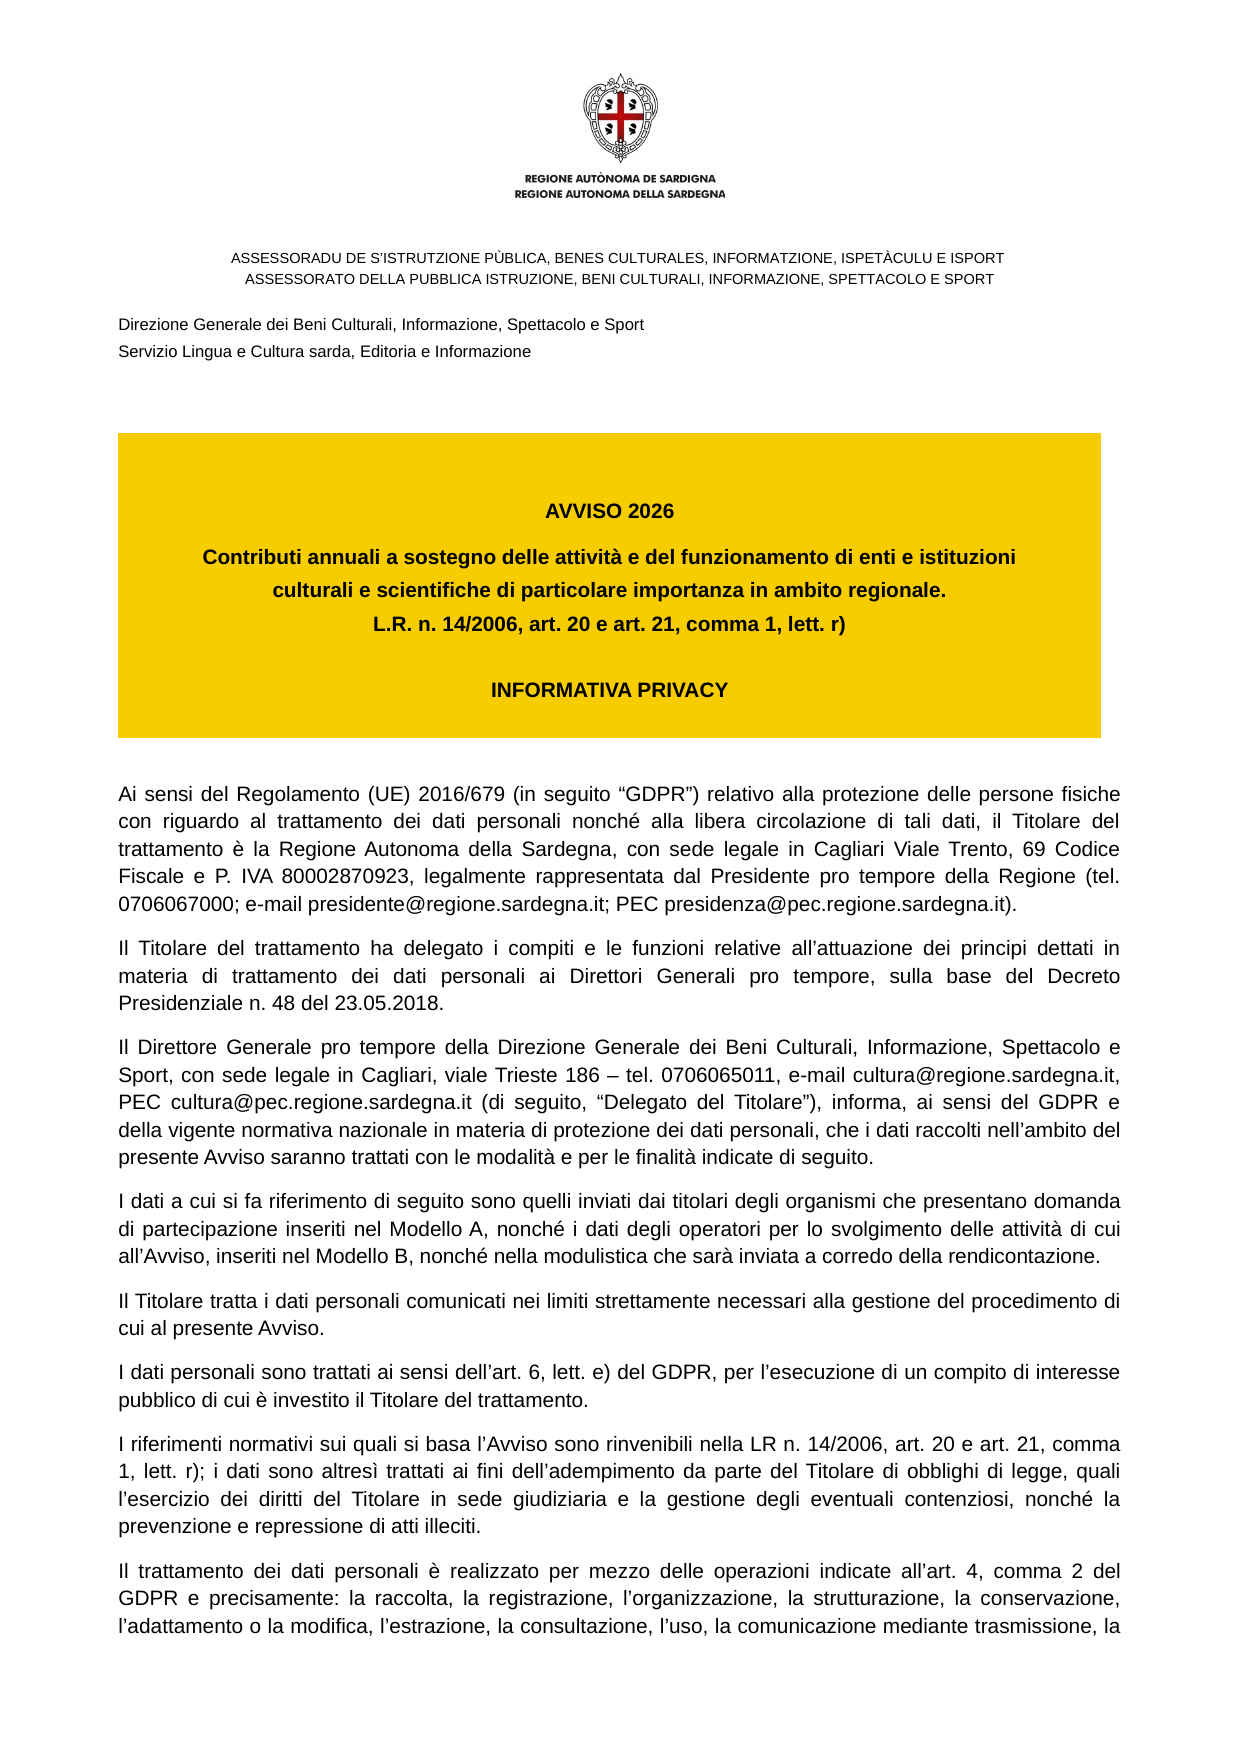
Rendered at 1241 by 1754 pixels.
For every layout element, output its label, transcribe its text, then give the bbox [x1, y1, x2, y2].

text Il trattamento dei dati personali è realizzato per mezzo delle operazioni indicate all’art. 4, comma 2 del GDPR e precisamente: la raccolta, la registrazione, l’organizzazione, la strutturazione, la conservazione, l’adattamento o la modifica, l’estrazione, la consultazione, l’uso, la comunicazione mediante trasmissione, la [118, 1558, 1122, 1637]
text I dati a cui si fa riferimento di seguito sono quelli inviati dai titolari degli organismi che presentano domanda di partecipazione inseriti nel Modello A, nonché i dati degli operatori per lo svolgimento delle attività di cui all’Avviso, inseriti nel Modello B, nonché nella modulistica che sarà inviata a corredo della rendicontazione. [118, 1189, 1122, 1268]
text Il Direttore Generale pro tempore della Direzione Generale dei Beni Culturali, Informazione, Spettacolo e Sport, con sede legale in Cagliari, viale Trieste 186 – tel. 0706065011, e-mail cultura@regione.sardegna.it, PEC cultura@pec.regione.sardegna.it (di seguito, “Delegato del Titolare”), informa, ai sensi del GDPR e della vigente normativa nazionale in materia di protezione dei dati personali, che i dati raccolti nell’ambito del presente Avviso saranno trattati con le modalità e per le finalità indicate di seguito. [118, 1035, 1122, 1169]
text I riferimenti normativi sui quali si basa l’Avviso sono rinvenibili nella LR n. 14/2006, art. 20 e art. 21, comma 1, lett. r); i dati sono altresì trattati ai fini dell’adempimento da parte del Titolare di obblighi di legge, quali l’esercizio dei diritti del Titolare in sede giudiziaria e la gestione degli eventuali contenziosi, nonché la prevenzione e repressione di atti illeciti. [118, 1432, 1122, 1538]
text AVVISO 2026 [118, 492, 1101, 525]
text Il Titolare del trattamento ha delegato i compiti e le funzioni relative all’attuazione dei principi dettati in materia di trattamento dei dati personali ai Direttori Generali pro tempore, sulla base del Decreto Presidenziale n. 48 del 23.05.2018. [118, 936, 1122, 1015]
text INFORMATIVA PRIVACY [118, 671, 1101, 704]
text Ai sensi del Regolamento (UE) 2016/679 (in seguito “GDPR”) relativo alla protezione delle persone fisiche con riguardo al trattamento dei dati personali nonché alla libera circolazione di tali dati, il Titolare del trattamento è la Regione Autonoma della Sardegna, con sede legale in Cagliari Viale Trento, 69 Codice Fiscale e P. IVA 80002870923, legalmente rappresentata dal Presidente pro tempore della Regione (tel. 0706067000; e-mail presidente@regione.sardegna.it; PEC presidenza@pec.regione.sardegna.it). [118, 782, 1122, 916]
text Il Titolare tratta i dati personali comunicati nei limiti strettamente necessari alla gestione del procedimento di cui al presente Avviso. [118, 1288, 1122, 1340]
text I dati personali sono trattati ai sensi dell’art. 6, lett. e) del GDPR, per l’esecuzione di un compito di interesse pubblico di cui è investito il Titolare del trattamento. [118, 1360, 1122, 1412]
text Contributi annuali a sostegno delle attività e del funzionamento di enti e istituzioni culturali e scientifiche di particolare importanza in ambito regionale. L.R. n. 14/2006, art. 20 e art. 21, comma 1, lett. r) [118, 538, 1101, 638]
